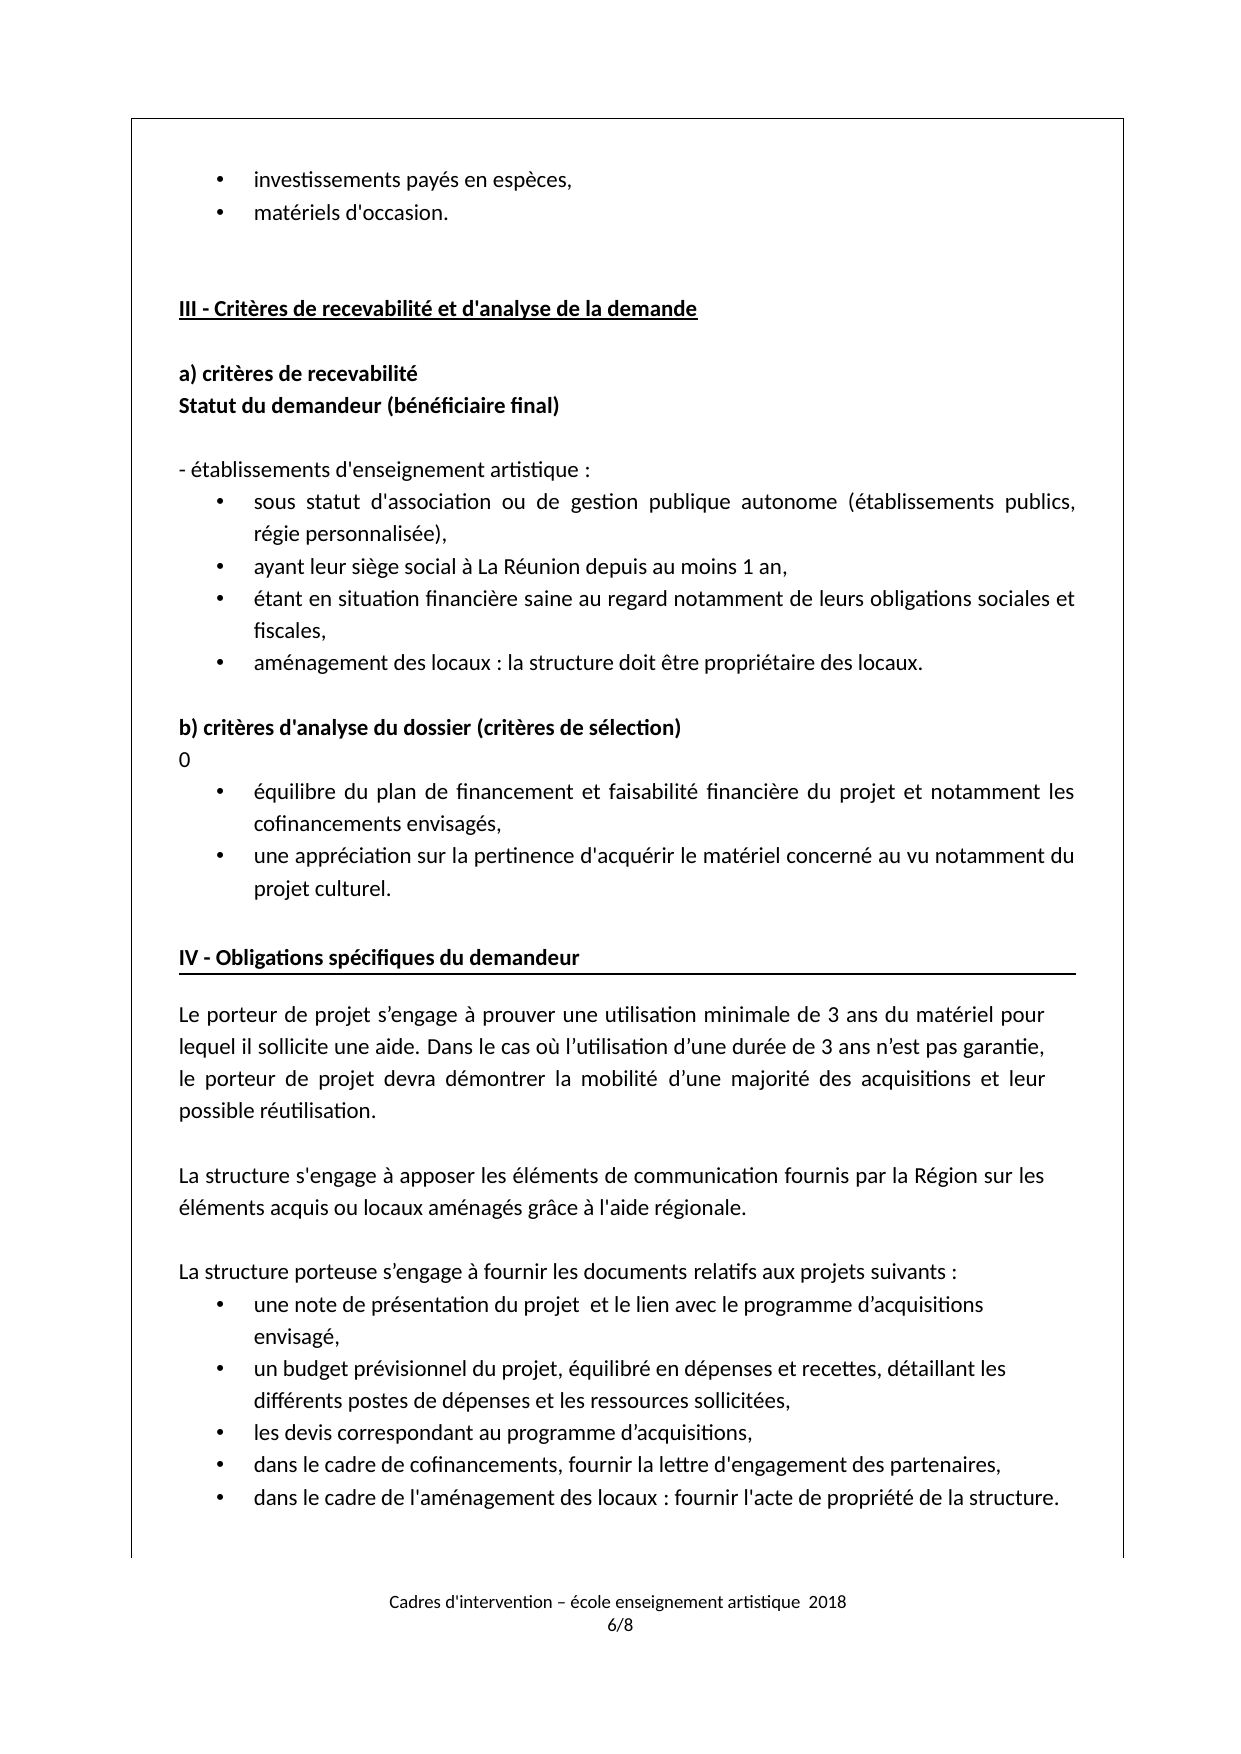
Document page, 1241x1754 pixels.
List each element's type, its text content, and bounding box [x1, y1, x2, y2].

table_header Mesure 2 : Aide à l'équipement I - Descriptif technique La Région Réunion accompagne les projets d’investissement en équipement et matériel des établissements d'enseignement artistique (musique, danse, théâtre, cirque) afin de contribuer au développement de leur projet artistique et culturel. II - Nature des dépenses éligibles / non éligibles a) dépenses retenues - travaux d'aménagement des locaux directement liés à la mise aux normes et à l'amélioration des conditions d'enseignement et d'accueil des élèves : aménagement des locaux de danse : mise aux normes des planchers, équipements constitutifs d'un studio de danse (barres, miroirs, rideaux, sanitaires) et travaux annexes dès lors qu'ils sont associés à la mise aux normes des studios de danse au plan de l'hygiène et de la sécurité, aménagement des locaux de théâtre : planchers, équipements constitutifs d'un studio de théâtre (éclairages, rideaux, sanitaires, miroirs) et travaux annexes dès lors qu'ils sont associés à la mise aux normes des studios de théâtre au plan de l'hygiène et de la sécurité, aménagement des locaux de musique : mise aux normes en termes d'insonorisation et éclairages. - acquisition d'équipements pédagogiques : instruments de musique (étuis, housses compris) et matériel informatique nécessaire au développement de la musique assistée par ordinateur (PC fixe ou portable, imprimante, logiciels spécifiques) dès lors qu'ils contribuent au projet pédagogique, tapis de danse, matériel de cirque. b) dépenses non retenues terrains, biens consommables et petit matériel pédagogique d'une valeur inférieure à 500 euros, véhicules, auto-construction et auto-aménagement (travaux réalisés par le bénéficiaire ou par un actionnaire de l'entreprise), tout matériel de bureautique, mobiliers, dépenses internes, investissements payés en espèces, matériels d'occasion. III - Critères de recevabilité et d'analyse de la demande a) critères de recevabilité Statut du demandeur (bénéficiaire final) - établissements d'enseignement artistique : sous statut d'association ou de gestion publique autonome (établissements publics, régie personnalisée), ayant leur siège social à La Réunion depuis au moins 1 an, étant en situation financière saine au regard notamment de leurs obligations sociales et fiscales, aménagement des locaux : la structure doit être propriétaire des locaux. b) critères d'analyse du dossier (critères de sélection) 0 équilibre du plan de financement et faisabilité financière du projet et notamment les cofinancements envisagés, une appréciation sur la pertinence d'acquérir le matériel concerné au vu notamment du projet culturel. IV - Obligations spécifiques du demandeur Le porteur de projet s’engage à prouver une utilisation minimale de 3 ans du matériel pour lequel il sollicite une aide. Dans le cas où l’utilisation d’une durée de 3 ans n’est pas garantie, le porteur de projet devra démontrer la mobilité d’une majorité des acquisitions et leur possible réutilisation. La structure s'engage à apposer les éléments de communication fournis par la Région sur les éléments acquis ou locaux aménagés grâce à l'aide régionale. La structure porteuse s’engage à fournir les documents relatifs aux projets suivants : une note de présentation du projet et le lien avec le programme d’acquisitions envisagé, un budget prévisionnel du projet, équilibré en dépenses et recettes, détaillant les différents postes de dépenses et les ressources sollicitées, les devis correspondant au programme d’acquisitions, dans le cadre de cofinancements, fournir la lettre d'engagement des partenaires, dans le cadre de l'aménagement des locaux : fournir l'acte de propriété de la structure. V - Modalités financières Le taux de l'aide ne pourra dépasser 80 % des dépenses éligibles. Le montant minimum de l'investissement est fixé à 500 € HT. Le montant de la subvention ne pourra excéder : Achat de matériel pédagogique et instruments de musique : 20 000 € Aménagement des locaux : 30 000 € Le financement par des fonds propres ou par des financements extérieurs, sous une forme qui ne fasse l'objet d'aucune aide publique, devra constituer au moins 20 % des coûts éligibles du projet. Une nouvelle aide à l'équipement ne pourra être sollicitée sans que l'aide antérieure n'ait été soldée. Le montant de l'aide est défini au cas par cas, en fonction des caractéristiques de l'ensemble des projets réceptionnés et des crédits disponibles. [132, 119, 1123, 1558]
